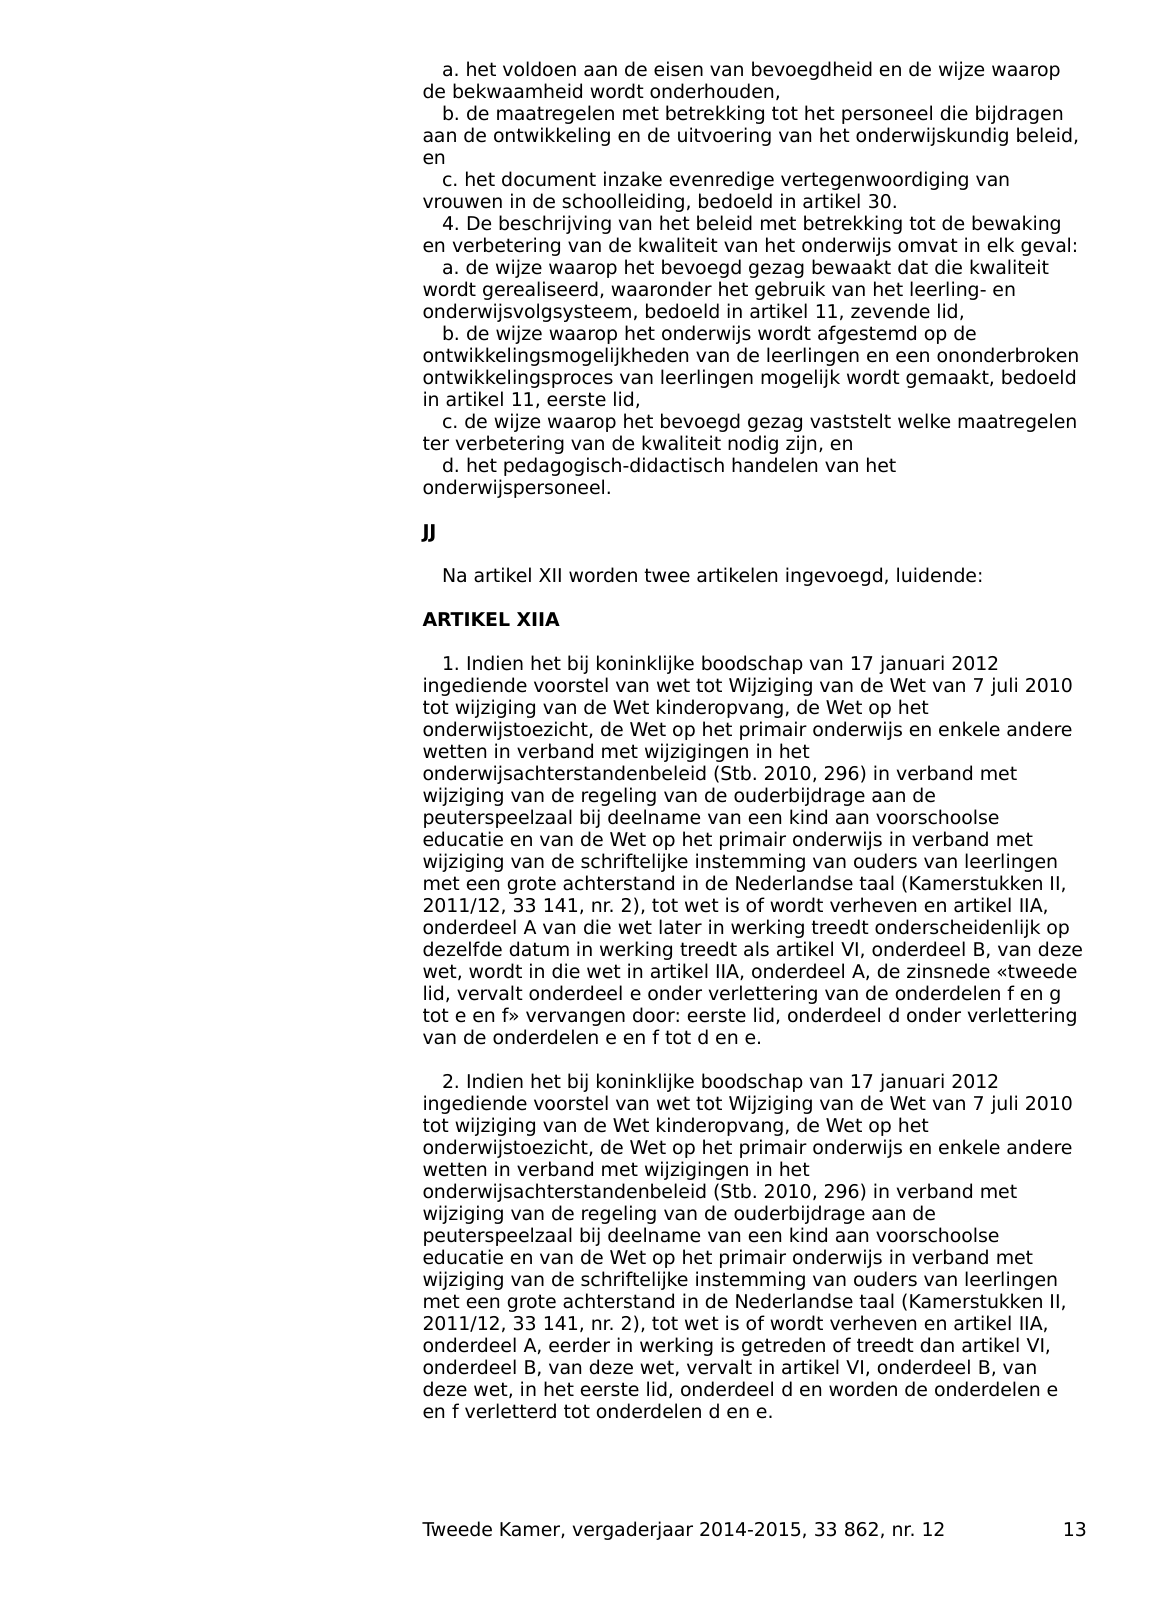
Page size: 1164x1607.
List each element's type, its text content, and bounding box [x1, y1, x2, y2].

text a. de wijze waarop het bevoegd gezag bewaakt dat die kwaliteit wordt gerealiseerd, waaronder het gebruik van het leerling- en onderwijsvolgsysteem, bedoeld in artikel 11, zevende lid, [422, 257, 1087, 323]
subtitle JJ [422, 521, 1087, 543]
text 4. De beschrijving van het beleid met betrekking tot de bewaking en verbetering van de kwaliteit van het onderwijs omvat in elk geval: [422, 213, 1087, 257]
text c. het document inzake evenredige vertegenwoordiging van vrouwen in de schoolleiding, bedoeld in artikel 30. [422, 169, 1087, 213]
text 2. Indien het bij koninklijke boodschap van 17 januari 2012 ingediende voorstel van wet tot Wijziging van de Wet van 7 juli 2010 tot wijziging van de Wet kinderopvang, de Wet op het onderwijstoezicht, de Wet op het primair onderwijs en enkele andere wetten in verband met wijzigingen in het onderwijsachterstandenbeleid (Stb. 2010, 296) in verband met wijziging van de regeling van de ouderbijdrage aan de peuterspeelzaal bij deelname van een kind aan voorschoolse educatie en van de Wet op het primair onderwijs in verband met wijziging van de schriftelijke instemming van ouders van leerlingen met een grote achterstand in de Nederlandse taal (Kamerstukken II, 2011/12, 33 141, nr. 2), tot wet is of wordt verheven en artikel IIA, onderdeel A, eerder in werking is getreden of treedt dan artikel VI, onderdeel B, van deze wet, vervalt in artikel VI, onderdeel B, van deze wet, in het eerste lid, onderdeel d en worden de onderdelen e en f verletterd tot onderdelen d en e. [422, 1071, 1087, 1423]
text 1. Indien het bij koninklijke boodschap van 17 januari 2012 ingediende voorstel van wet tot Wijziging van de Wet van 7 juli 2010 tot wijziging van de Wet kinderopvang, de Wet op het onderwijstoezicht, de Wet op het primair onderwijs en enkele andere wetten in verband met wijzigingen in het onderwijsachterstandenbeleid (Stb. 2010, 296) in verband met wijziging van de regeling van de ouderbijdrage aan de peuterspeelzaal bij deelname van een kind aan voorschoolse educatie en van de Wet op het primair onderwijs in verband met wijziging van de schriftelijke instemming van ouders van leerlingen met een grote achterstand in de Nederlandse taal (Kamerstukken II, 2011/12, 33 141, nr. 2), tot wet is of wordt verheven en artikel IIA, onderdeel A van die wet later in werking treedt onderscheidenlijk op dezelfde datum in werking treedt als artikel VI, onderdeel B, van deze wet, wordt in die wet in artikel IIA, onderdeel A, de zinsnede «tweede lid, vervalt onderdeel e onder verlettering van de onderdelen f en g tot e en f» vervangen door: eerste lid, onderdeel d onder verlettering van de onderdelen e en f tot d en e. [422, 653, 1087, 1049]
text b. de maatregelen met betrekking tot het personeel die bijdragen aan de ontwikkeling en de uitvoering van het onderwijskundig beleid, en [422, 103, 1087, 169]
subtitle ARTIKEL XIIA [422, 609, 1087, 631]
text Na artikel XII worden twee artikelen ingevoegd, luidende: [422, 565, 1087, 587]
text c. de wijze waarop het bevoegd gezag vaststelt welke maatregelen ter verbetering van de kwaliteit nodig zijn, en [422, 411, 1087, 455]
text d. het pedagogisch-didactisch handelen van het onderwijspersoneel. [422, 455, 1087, 499]
text b. de wijze waarop het onderwijs wordt afgestemd op de ontwikkelingsmogelijkheden van de leerlingen en een ononderbroken ontwikkelingsproces van leerlingen mogelijk wordt gemaakt, bedoeld in artikel 11, eerste lid, [422, 323, 1087, 411]
text a. het voldoen aan de eisen van bevoegdheid en de wijze waarop de bekwaamheid wordt onderhouden, [422, 59, 1087, 103]
